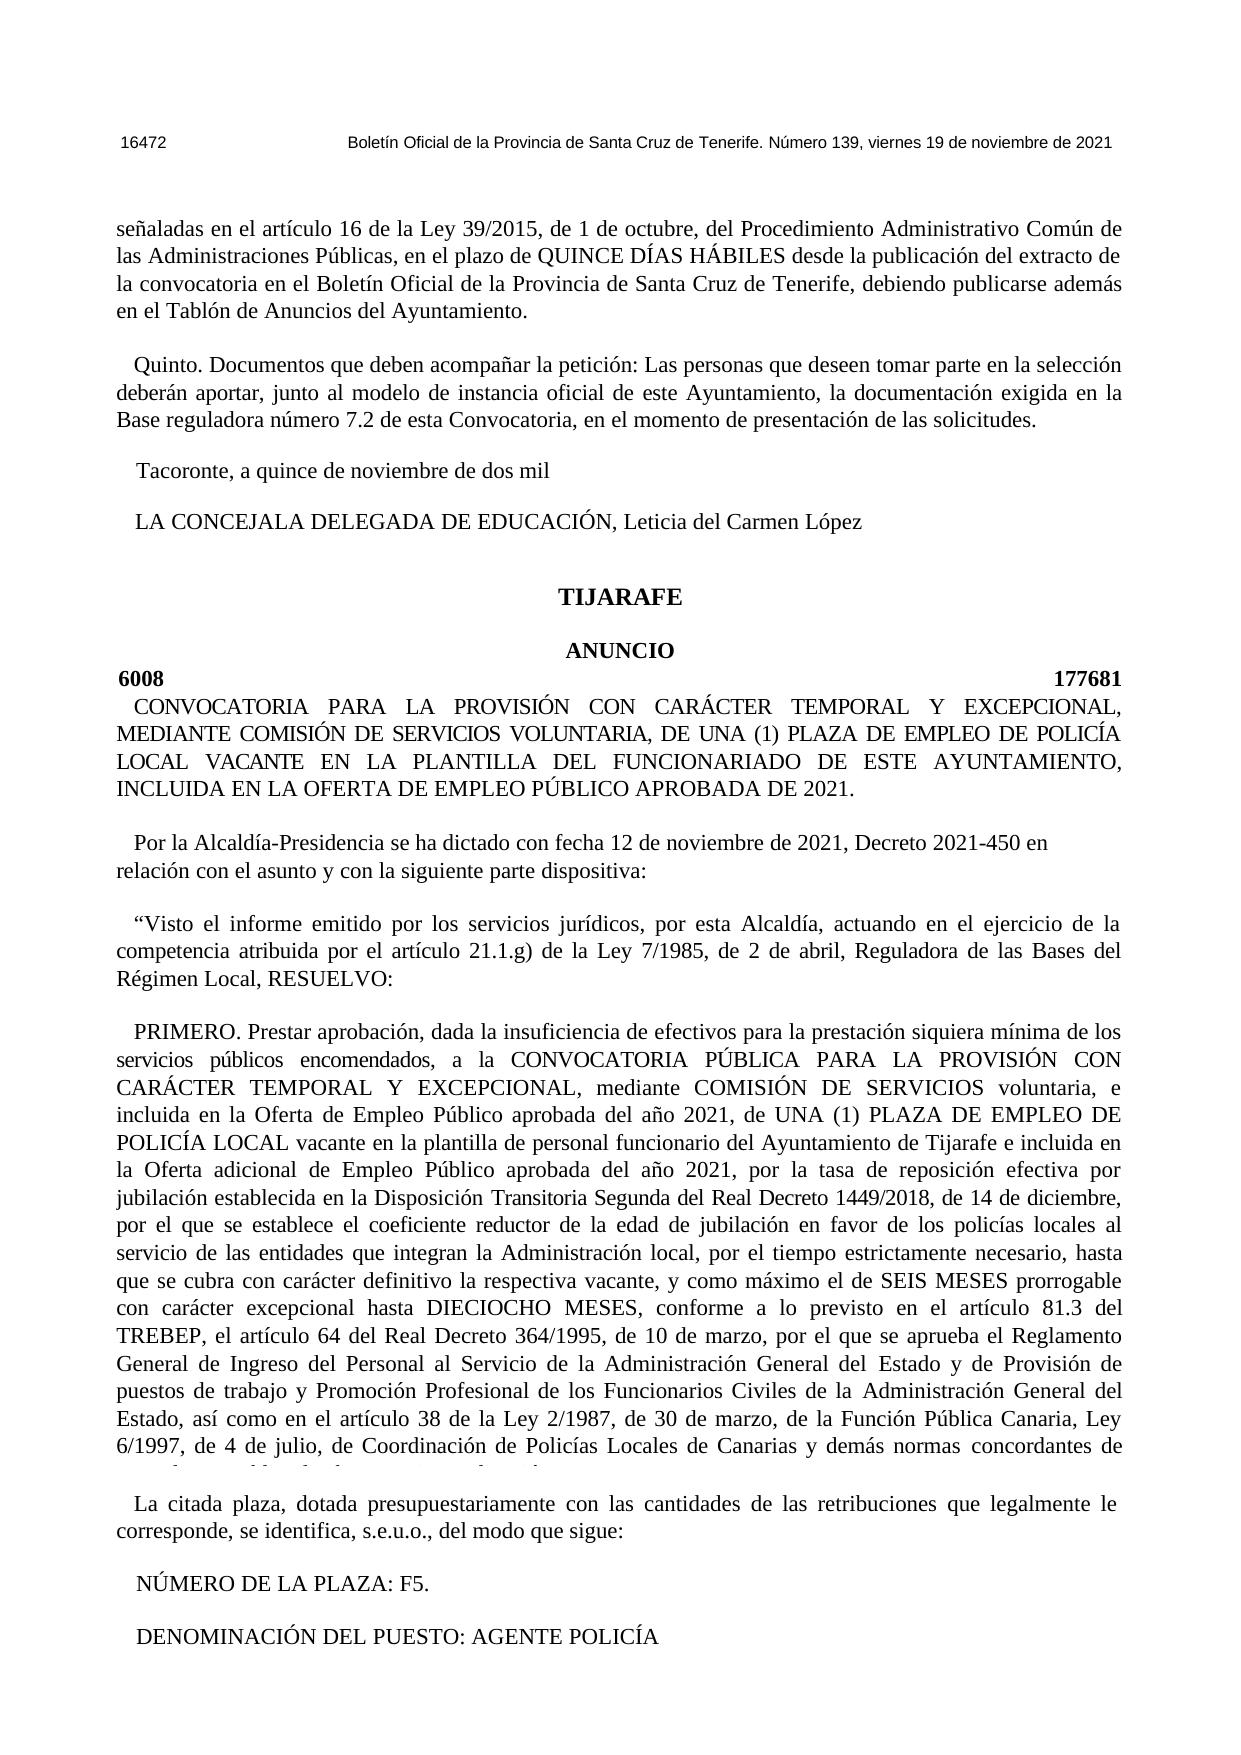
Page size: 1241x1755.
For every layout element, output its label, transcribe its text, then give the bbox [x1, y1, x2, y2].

text Por la Alcaldía-Presidencia se ha dictado con fecha 12 de noviembre de 2021, Decreto 2021-450 en relación con el asunto y con la siguiente parte dispositiva: [116, 829, 1124, 883]
text ANUNCIO [565, 637, 677, 663]
text DENOMINACIÓN DEL PUESTO: AGENTE POLICÍA LOCAL. [136, 1623, 746, 1652]
text CONVOCATORIA PARA LA PROVISIÓN CON CARÁCTER TEMPORAL Y EXCEPCIONAL, MEDIANTE COMISIÓN DE SERVICIOS VOLUNTARIA, DE UNA (1) PLAZA DE EMPLEO DE POLICÍA LOCAL VACANTE EN LA PLANTILLA DEL FUNCIONARIADO DE ESTE AYUNTAMIENTO, INCLUIDA EN LA OFERTA DE EMPLEO PÚBLICO APROBADA DE 2021. [116, 693, 1122, 802]
text 6008 [118, 665, 166, 691]
text Boletín Oficial de la Provincia de Santa Cruz de Tenerife. Número 139, viernes 19 de noviembre de 2021 [347, 133, 1120, 150]
text 16472 [120, 133, 168, 150]
text LA CONCEJALA DELEGADA DE EDUCACIÓN, Leticia del Carmen López Díaz. [135, 508, 916, 536]
text TIJARAFE [558, 582, 684, 610]
text Quinto. Documentos que deben acompañar la petición: Las personas que deseen tomar parte en la selección deberán aportar, junto al modelo de instancia oficial de este Ayuntamiento, la documentación exigida en la Base reguladora número 7.2 de esta Convocatoria, en el momento de presentación de las solicitudes. [116, 351, 1122, 433]
text señaladas en el artículo 16 de la Ley 39/2015, de 1 de octubre, del Procedimiento Administrativo Común de las Administraciones Públicas, en el plazo de QUINCE DÍAS HÁBILES desde la publicación del extracto de la convocatoria en el Boletín Oficial de la Provincia de Santa Cruz de Tenerife, debiendo publicarse además en el Tablón de Anuncios del Ayuntamiento. [116, 215, 1122, 324]
text NÚMERO DE LA PLAZA: F5. [136, 1570, 430, 1597]
text “Visto el informe emitido por los servicios jurídicos, por esta Alcaldía, actuando en el ejercicio de la competencia atribuida por el artículo 21.1.g) de la Ley 7/1985, de 2 de abril, Reguladora de las Bases del Régimen Local, RESUELVO: [116, 910, 1123, 992]
text PRIMERO. Prestar aprobación, dada la insuficiencia de efectivos para la prestación siquiera mínima de los servicios públicos encomendados, a la CONVOCATORIA PÚBLICA PARA LA PROVISIÓN CON CARÁCTER TEMPORAL Y EXCEPCIONAL, mediante COMISIÓN DE SERVICIOS voluntaria, e incluida en la Oferta de Empleo Público aprobada del año 2021, de UNA (1) PLAZA DE EMPLEO DE POLICÍA LOCAL vacante en la plantilla de personal funcionario del Ayuntamiento de Tijarafe e incluida en la Oferta adicional de Empleo Público aprobada del año 2021, por la tasa de reposición efectiva por jubilación establecida en la Disposición Transitoria Segunda del Real Decreto 1449/2018, de 14 de diciembre, por el que se establece el coeficiente reductor de la edad de jubilación en favor de los policías locales al servicio de las entidades que integran la Administración local, por el tiempo estrictamente necesario, hasta que se cubra con carácter definitivo la respectiva vacante, y como máximo el de SEIS MESES prorrogable con carácter excepcional hasta DIECIOCHO MESES, conforme a lo previsto en el artículo 81.3 del TREBEP, el artículo 64 del Real Decreto 364/1995, de 10 de marzo, por el que se aprueba el Reglamento General de Ingreso del Personal al Servicio de la Administración General del Estado y de Provisión de puestos de trabajo y Promoción Profesional de los Funcionarios Civiles de la Administración General del Estado, así como en el artículo 38 de la Ley 2/1987, de 30 de marzo, de la Función Pública Canaria, Ley 6/1997, de 4 de julio, de Coordinación de Policías Locales de Canarias y demás normas concordantes de procedente y obligada observancia y aplicación. [116, 1018, 1123, 1465]
text Tacoronte, a quince de noviembre de dos mil veintiuno. [136, 457, 647, 486]
text 177681 [1053, 665, 1124, 691]
text La citada plaza, dotada presupuestariamente con las cantidades de las retribuciones que legalmente le corresponde, se identifica, s.e.u.o., del modo que sigue: [116, 1490, 1123, 1544]
